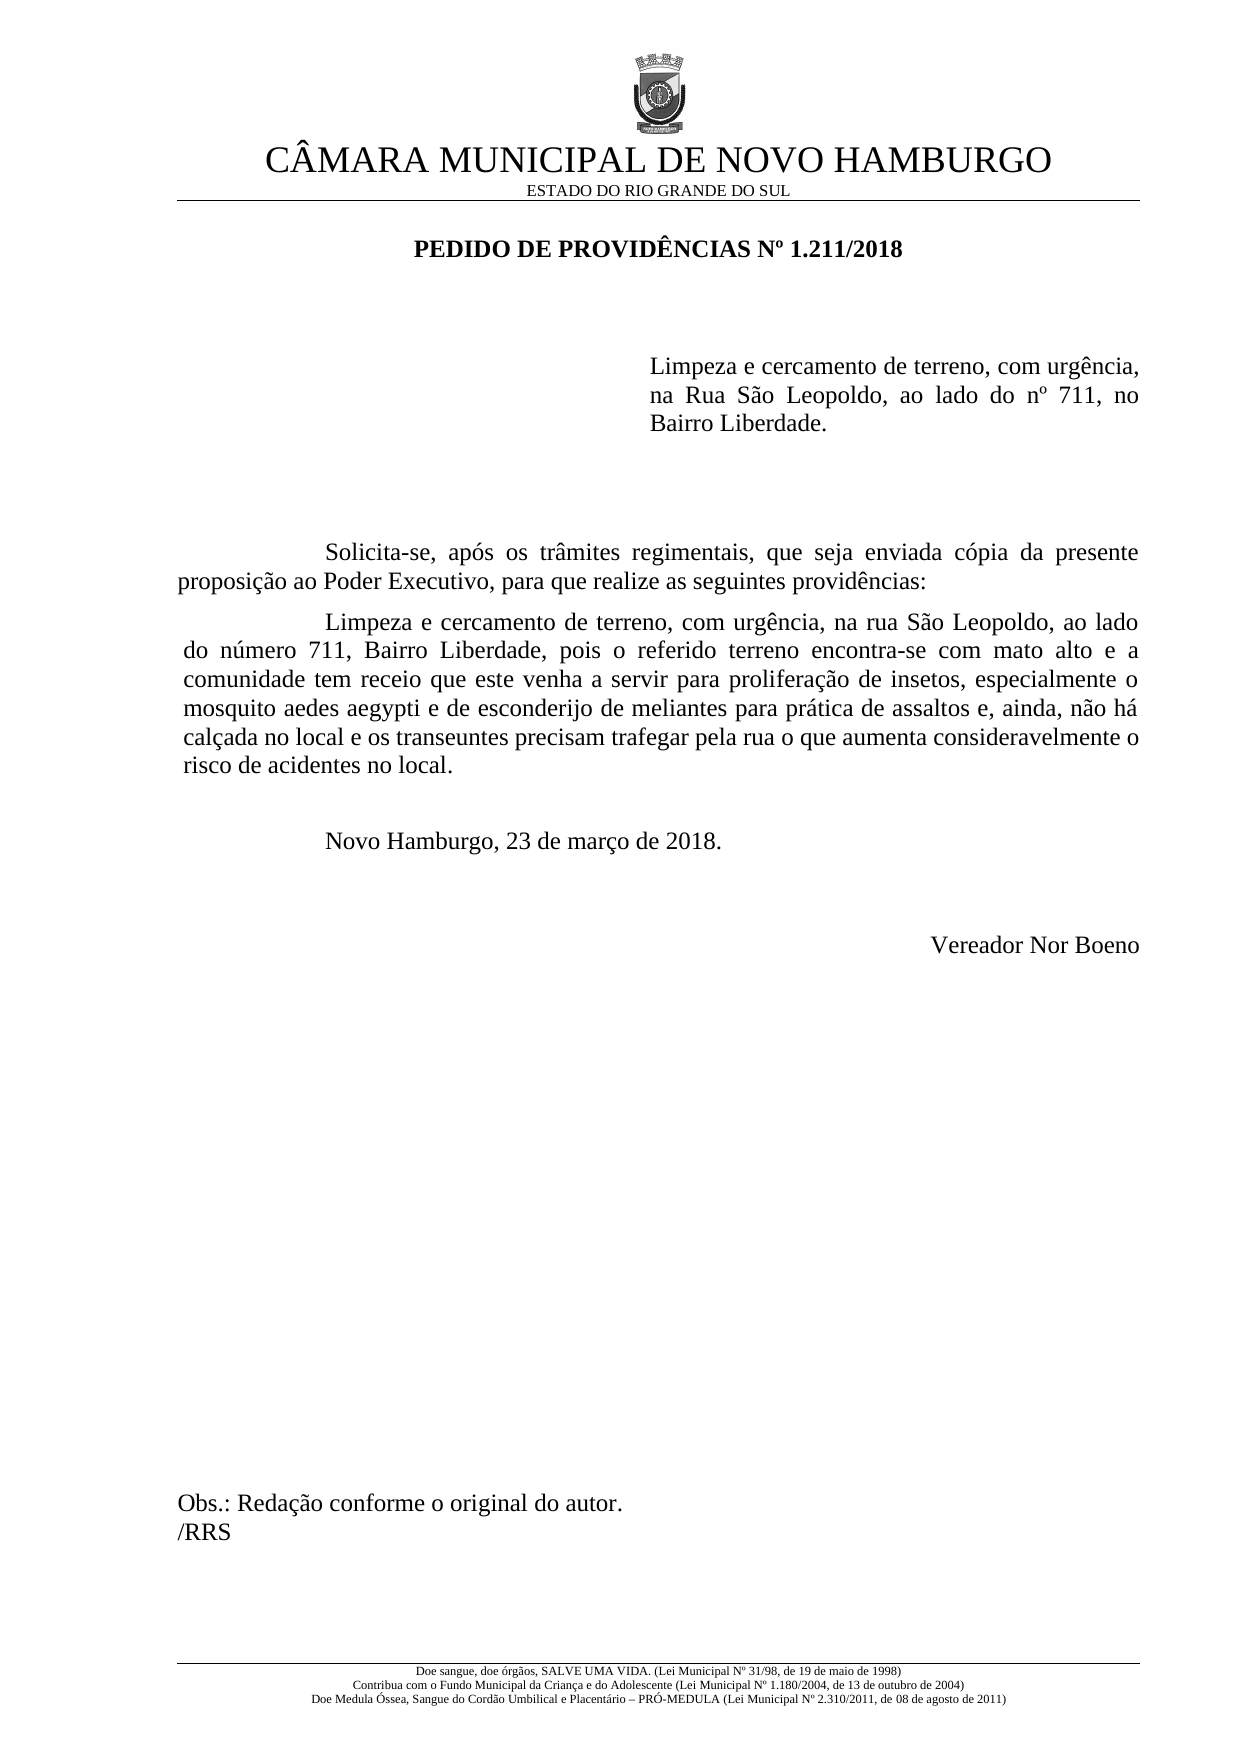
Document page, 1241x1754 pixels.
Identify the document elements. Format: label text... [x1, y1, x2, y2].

text Obs.: Redação conforme o original do autor. [177, 1488, 1140, 1517]
text Vereador Nor Boeno [177, 930, 1140, 958]
text Limpeza e cercamento de terreno, com urgência, na Rua São Leopoldo, ao lado do nº 711, no Bairro Liberdade. [649, 351, 1140, 437]
text Novo Hamburgo, 23 de março de 2018. [177, 826, 1140, 854]
text Solicita-se, após os trâmites regimentais, que seja enviada cópia da presente proposição ao Poder Executivo, para que realize as seguintes providências: [177, 537, 1140, 595]
text Limpeza e cercamento de terreno, com urgência, na rua São Leopoldo, ao lado do número 711, Bairro Liberdade, pois o referido terreno encontra-se com mato alto e a comunidade tem receio que este venha a servir para proliferação de insetos, especialmente o mosquito aedes aegypti e de esconderijo de meliantes para prática de assaltos e, ainda, não há calçada no local e os transeuntes precisam trafegar pela rua o que aumenta consideravelmente o risco de acidentes no local. [183, 607, 1140, 779]
text /RRS [177, 1517, 1140, 1545]
text PEDIDO DE PROVIDÊNCIAS Nº 1.211/2018 [177, 234, 1140, 262]
